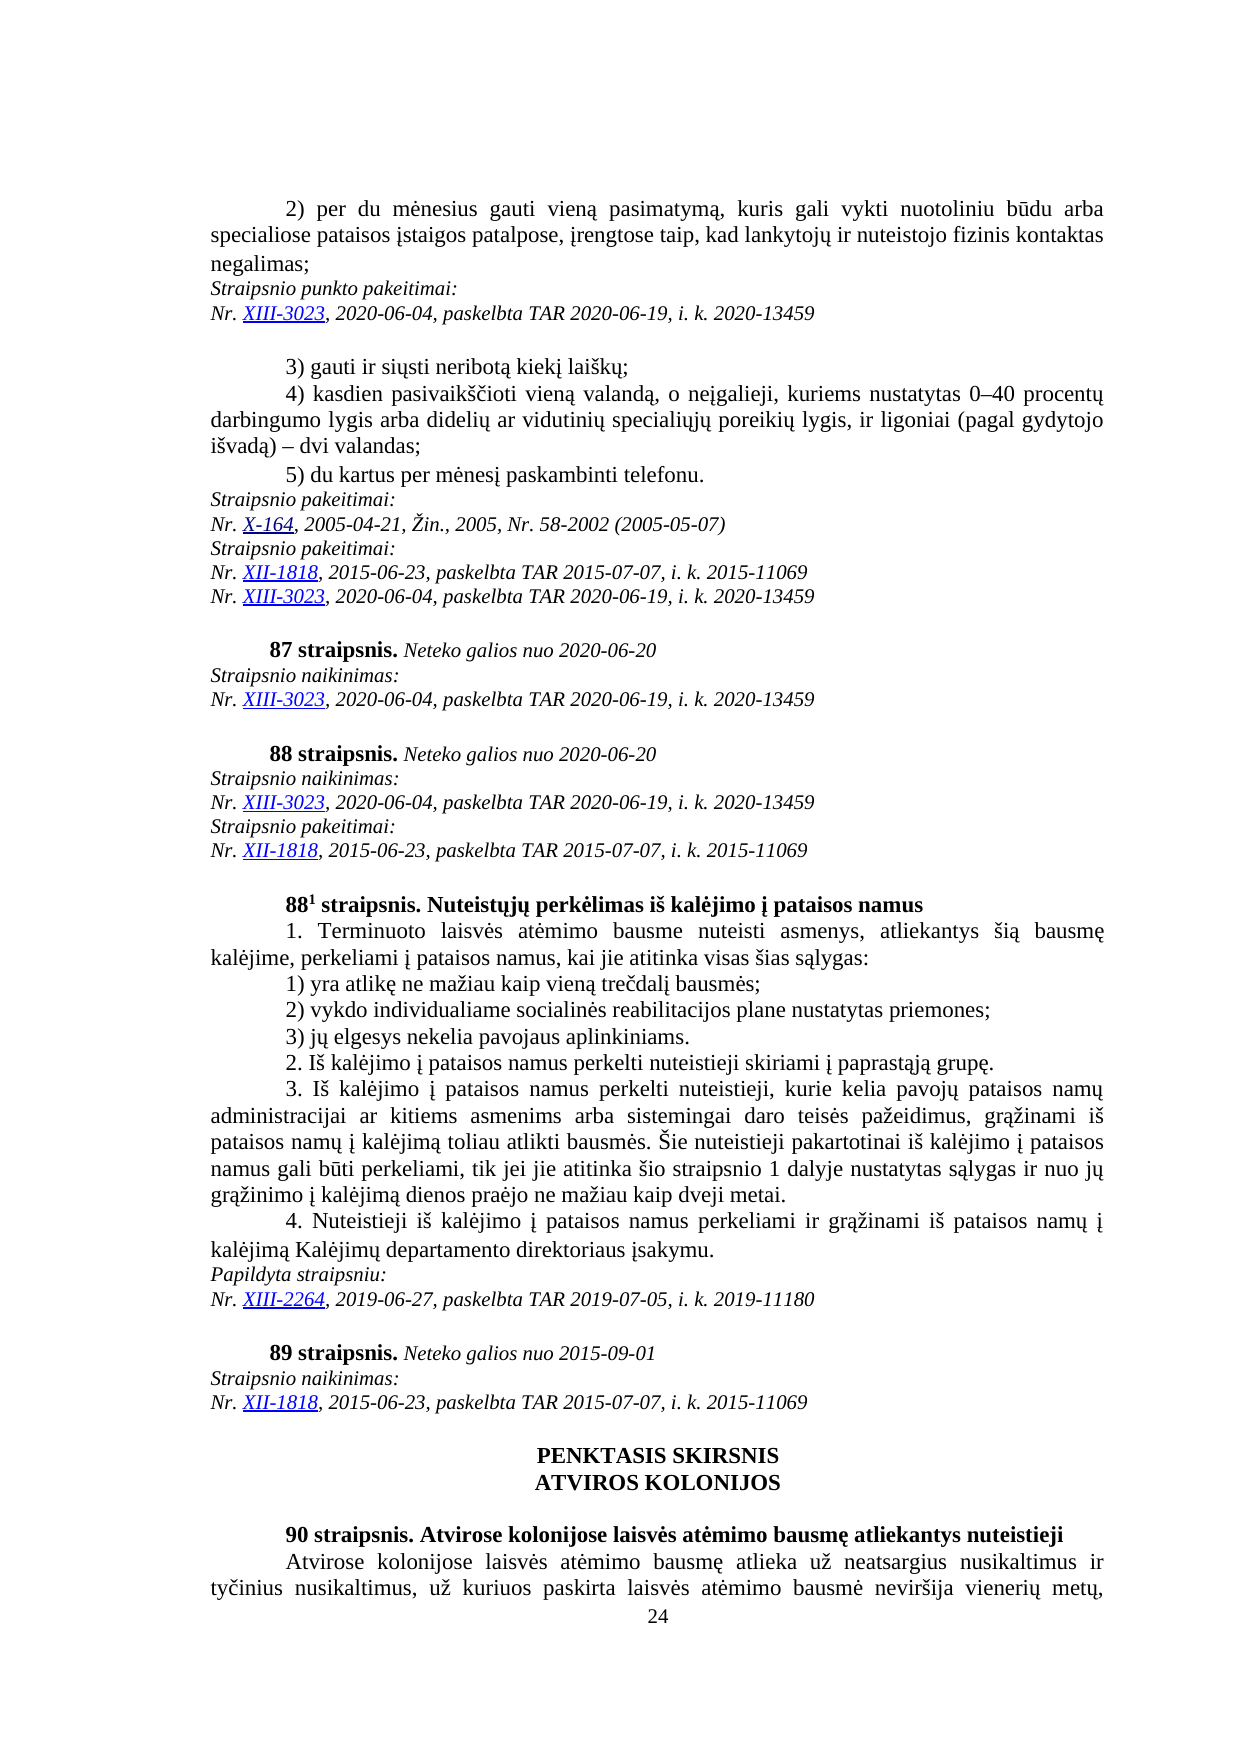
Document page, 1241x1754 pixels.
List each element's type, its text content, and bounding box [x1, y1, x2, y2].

text Nr. XII-1818, 2015-06-23, paskelbta TAR 2015-07-07, i. k. 2015-11069 [210, 838, 1105, 862]
text Straipsnio punkto pakeitimai: [210, 276, 1105, 300]
text Nr. XII-1818, 2015-06-23, paskelbta TAR 2015-07-07, i. k. 2015-11069 [210, 559, 1105, 584]
text Papildyta straipsniu: [210, 1262, 1105, 1286]
text Nr. XIII-3023, 2020-06-04, paskelbta TAR 2020-06-19, i. k. 2020-13459 [210, 790, 1105, 814]
text 2) per du mėnesius gauti vieną pasimatymą, kuris gali vykti nuotoliniu būdu arba specialiose pataisos įstaigos patalpose, įrengtose taip, kad lankytojų ir nuteistojo fizinis kontaktas negalimas; [210, 195, 1105, 276]
text 5) du kartus per mėnesį paskambinti telefonu. [210, 459, 1105, 487]
text 89 straipsnis. Neteko galios nuo 2015-09-01 [210, 1339, 1105, 1366]
text 88 straipsnis. Neteko galios nuo 2020-06-20 [210, 740, 1105, 766]
text Straipsnio pakeitimai: [210, 487, 1105, 511]
text Nr. XII-1818, 2015-06-23, paskelbta TAR 2015-07-07, i. k. 2015-11069 [210, 1390, 1105, 1414]
text 2. Iš kalėjimo į pataisos namus perkelti nuteistieji skiriami į paprastąją grupę. [210, 1049, 1105, 1076]
text 90 straipsnis. Atvirose kolonijose laisvės atėmimo bausmę atliekantys nuteistieji [210, 1522, 1105, 1548]
text Nr. X-164, 2005-04-21, Žin., 2005, Nr. 58-2002 (2005-05-07) [210, 511, 1105, 536]
text Nr. XIII-3023, 2020-06-04, paskelbta TAR 2020-06-19, i. k. 2020-13459 [210, 584, 1105, 608]
text 881 straipsnis. Nuteistųjų perkėlimas iš kalėjimo į pataisos namus [210, 891, 1105, 917]
text Nr. XIII-2264, 2019-06-27, paskelbta TAR 2019-07-05, i. k. 2019-11180 [210, 1286, 1105, 1311]
text Straipsnio pakeitimai: [210, 536, 1105, 559]
text 3) gauti ir siųsti neribotą kiekį laiškų; [210, 353, 1105, 379]
text 1. Terminuoto laisvės atėmimo bausme nuteisti asmenys, atliekantys šią bausmę kalėjime, perkeliami į pataisos namus, kai jie atitinka visas šias sąlygas: [210, 917, 1105, 970]
text 1) yra atlikę ne mažiau kaip vieną trečdalį bausmės; [210, 970, 1105, 996]
text 2) vykdo individualiame socialinės reabilitacijos plane nustatytas priemones; [210, 996, 1105, 1023]
text 3) jų elgesys nekelia pavojaus aplinkiniams. [210, 1023, 1105, 1049]
text Straipsnio naikinimas: [210, 1366, 1105, 1390]
text 87 straipsnis. Neteko galios nuo 2020-06-20 [210, 636, 1105, 663]
subtitle ATVIROS KOLONIJOS [210, 1469, 1105, 1495]
text 4. Nuteistieji iš kalėjimo į pataisos namus perkeliami ir grąžinami iš pataisos namų į kalėjimą Kalėjimų departamento direktoriaus įsakymu. [210, 1207, 1105, 1262]
text Nr. XIII-3023, 2020-06-04, paskelbta TAR 2020-06-19, i. k. 2020-13459 [210, 687, 1105, 711]
text Straipsnio naikinimas: [210, 766, 1105, 790]
text Nr. XIII-3023, 2020-06-04, paskelbta TAR 2020-06-19, i. k. 2020-13459 [210, 300, 1105, 324]
text 3. Iš kalėjimo į pataisos namus perkelti nuteistieji, kurie kelia pavojų pataisos namų administracijai ar kitiems asmenims arba sistemingai daro teisės pažeidimus, grąžinami iš pataisos namų į kalėjimą toliau atlikti bausmės. Šie nuteistieji pakartotinai iš kalėjimo į pataisos namus gali būti perkeliami, tik jei jie atitinka šio straipsnio 1 dalyje nustatytas sąlygas ir nuo jų grąžinimo į kalėjimą dienos praėjo ne mažiau kaip dveji metai. [210, 1076, 1105, 1207]
text Atvirose kolonijose laisvės atėmimo bausmę atlieka už neatsargius nusikaltimus ir tyčinius nusikaltimus, už kuriuos paskirta laisvės atėmimo bausmė neviršija vienerių metų, [210, 1548, 1105, 1601]
text Straipsnio pakeitimai: [210, 814, 1105, 838]
subtitle Penktasis skirsnis [210, 1442, 1105, 1469]
text Straipsnio naikinimas: [210, 663, 1105, 687]
text 4) kasdien pasivaikščioti vieną valandą, o neįgalieji, kuriems nustatytas 0–40 procentų darbingumo lygis arba didelių ar vidutinių specialiųjų poreikių lygis, ir ligoniai (pagal gydytojo išvadą) – dvi valandas; [210, 379, 1105, 459]
